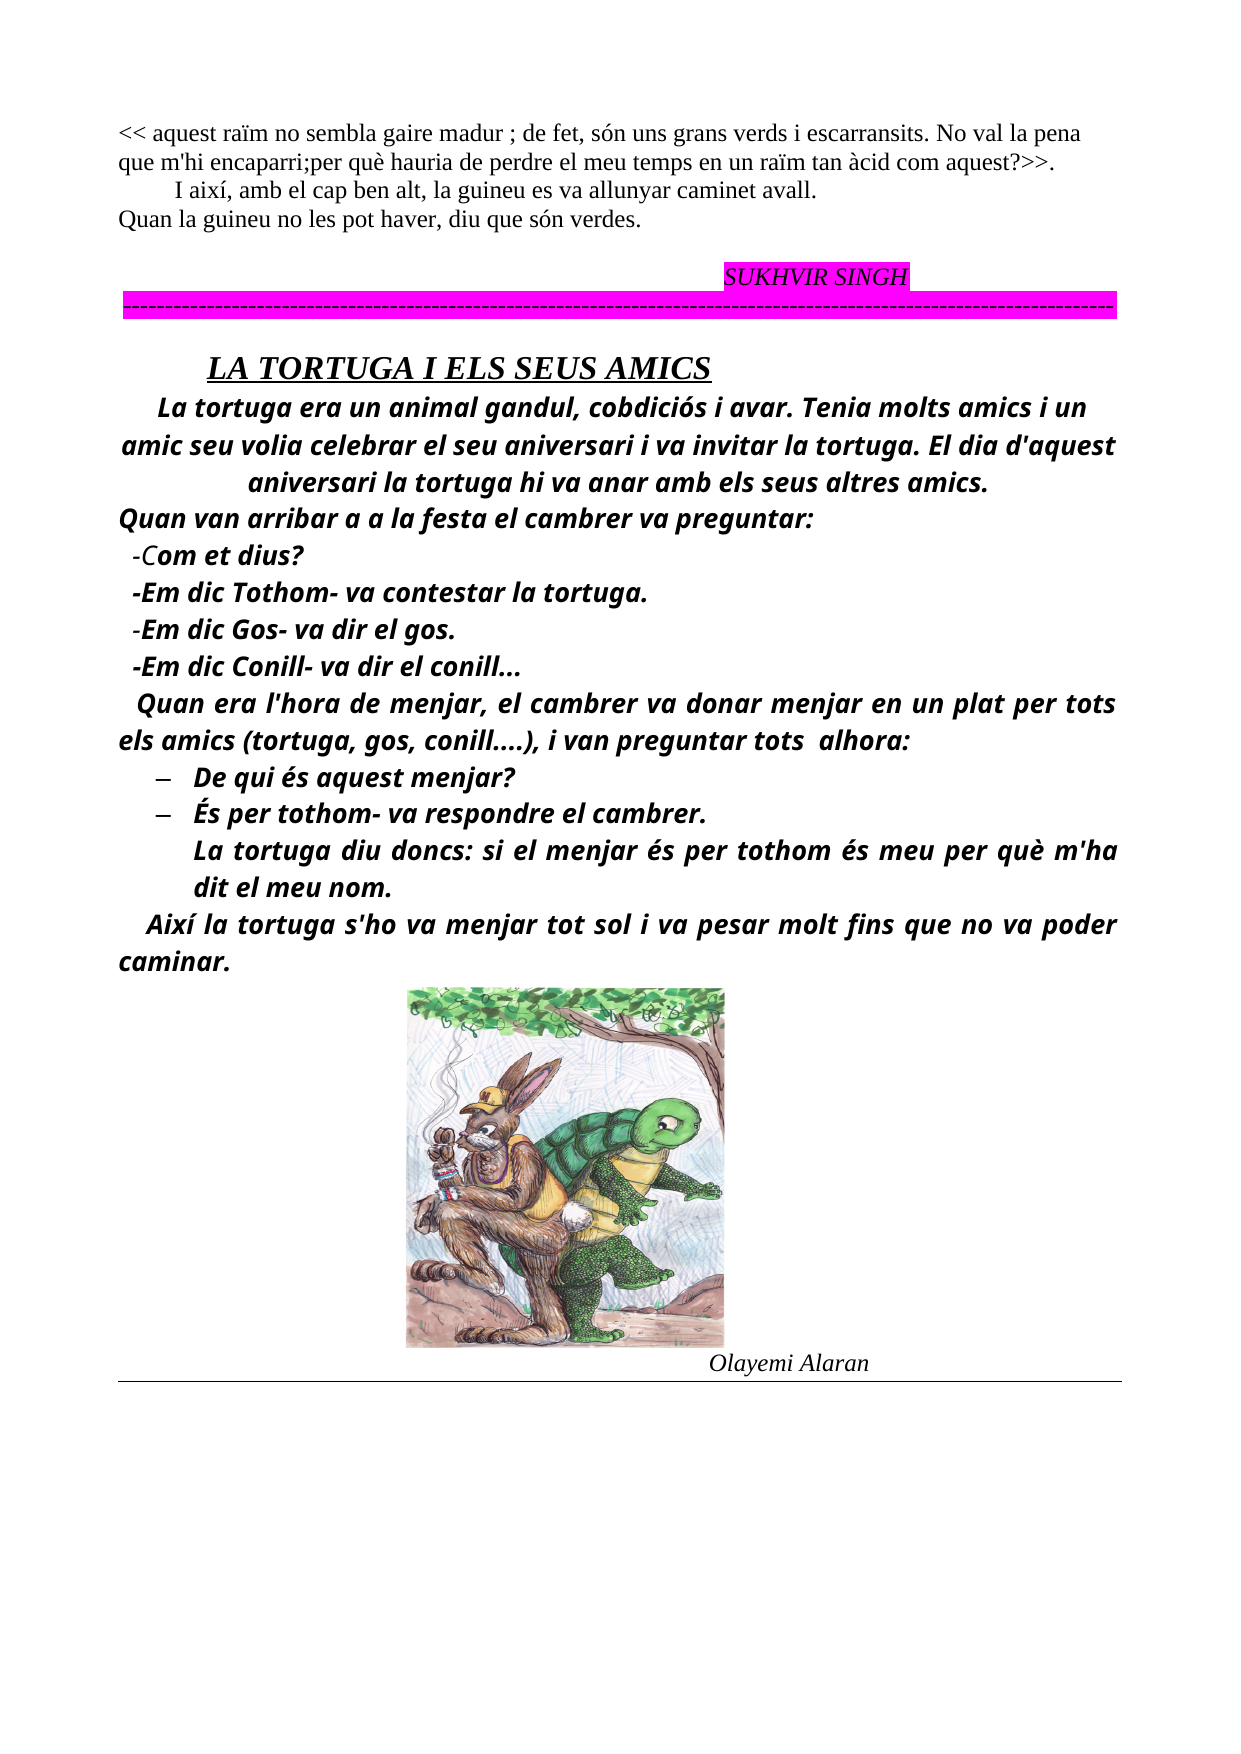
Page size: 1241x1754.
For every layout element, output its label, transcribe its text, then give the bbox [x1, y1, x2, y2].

text La tortuga era un animal gandul, cobdiciós i avar. Tenia molts amics i un amic seu volia celebrar el seu aniversari i va invitar la tortuga. El dia d'aquest aniversari la tortuga hi va anar amb els seus altres amics. [118, 386, 1122, 500]
text I així, amb el cap ben alt, la guineu es va allunyar caminet avall. [118, 176, 1122, 204]
list De qui és aquest menjar? [156, 758, 1122, 795]
picture [405, 987, 725, 1348]
text Quan era l'hora de menjar, el cambrer va donar menjar en un plat per tots els amics (tortuga, gos, conill....), i van preguntar tots alhora: [118, 684, 1122, 758]
text LA TORTUGA I ELS SEUS AMICS [118, 348, 1122, 386]
text -Em dic Conill- va dir el conill... [118, 647, 1122, 684]
text Així la tortuga s'ho va menjar tot sol i va pesar molt fins que no va poder caminar. [118, 906, 1122, 979]
text Olayemi Alaran [118, 979, 1122, 1381]
text SUKHVIR SINGH [118, 262, 1122, 291]
text Quan van arribar a a la festa el cambrer va preguntar: [118, 500, 1122, 537]
list És per tothom- va respondre el cambrer. [156, 795, 1122, 832]
text -Com et dius? [118, 537, 1122, 574]
text Quan la guineu no les pot haver, diu que són verdes. [118, 204, 1122, 233]
text << aquest raïm no sembla gaire madur ; de fet, són uns grans verds i escarransits. No val la pena que m'hi encaparri;per què hauria de perdre el meu temps en un raïm tan àcid com aquest?>>. [118, 118, 1122, 176]
list La tortuga diu doncs: si el menjar és per tothom és meu per què m'ha dit el meu nom. [156, 832, 1122, 906]
text ----------------------------------------------------------------------------------------------------------------------- [118, 291, 1122, 319]
text -Em dic Gos- va dir el gos. [118, 611, 1122, 647]
text -Em dic Tothom- va contestar la tortuga. [118, 574, 1122, 611]
